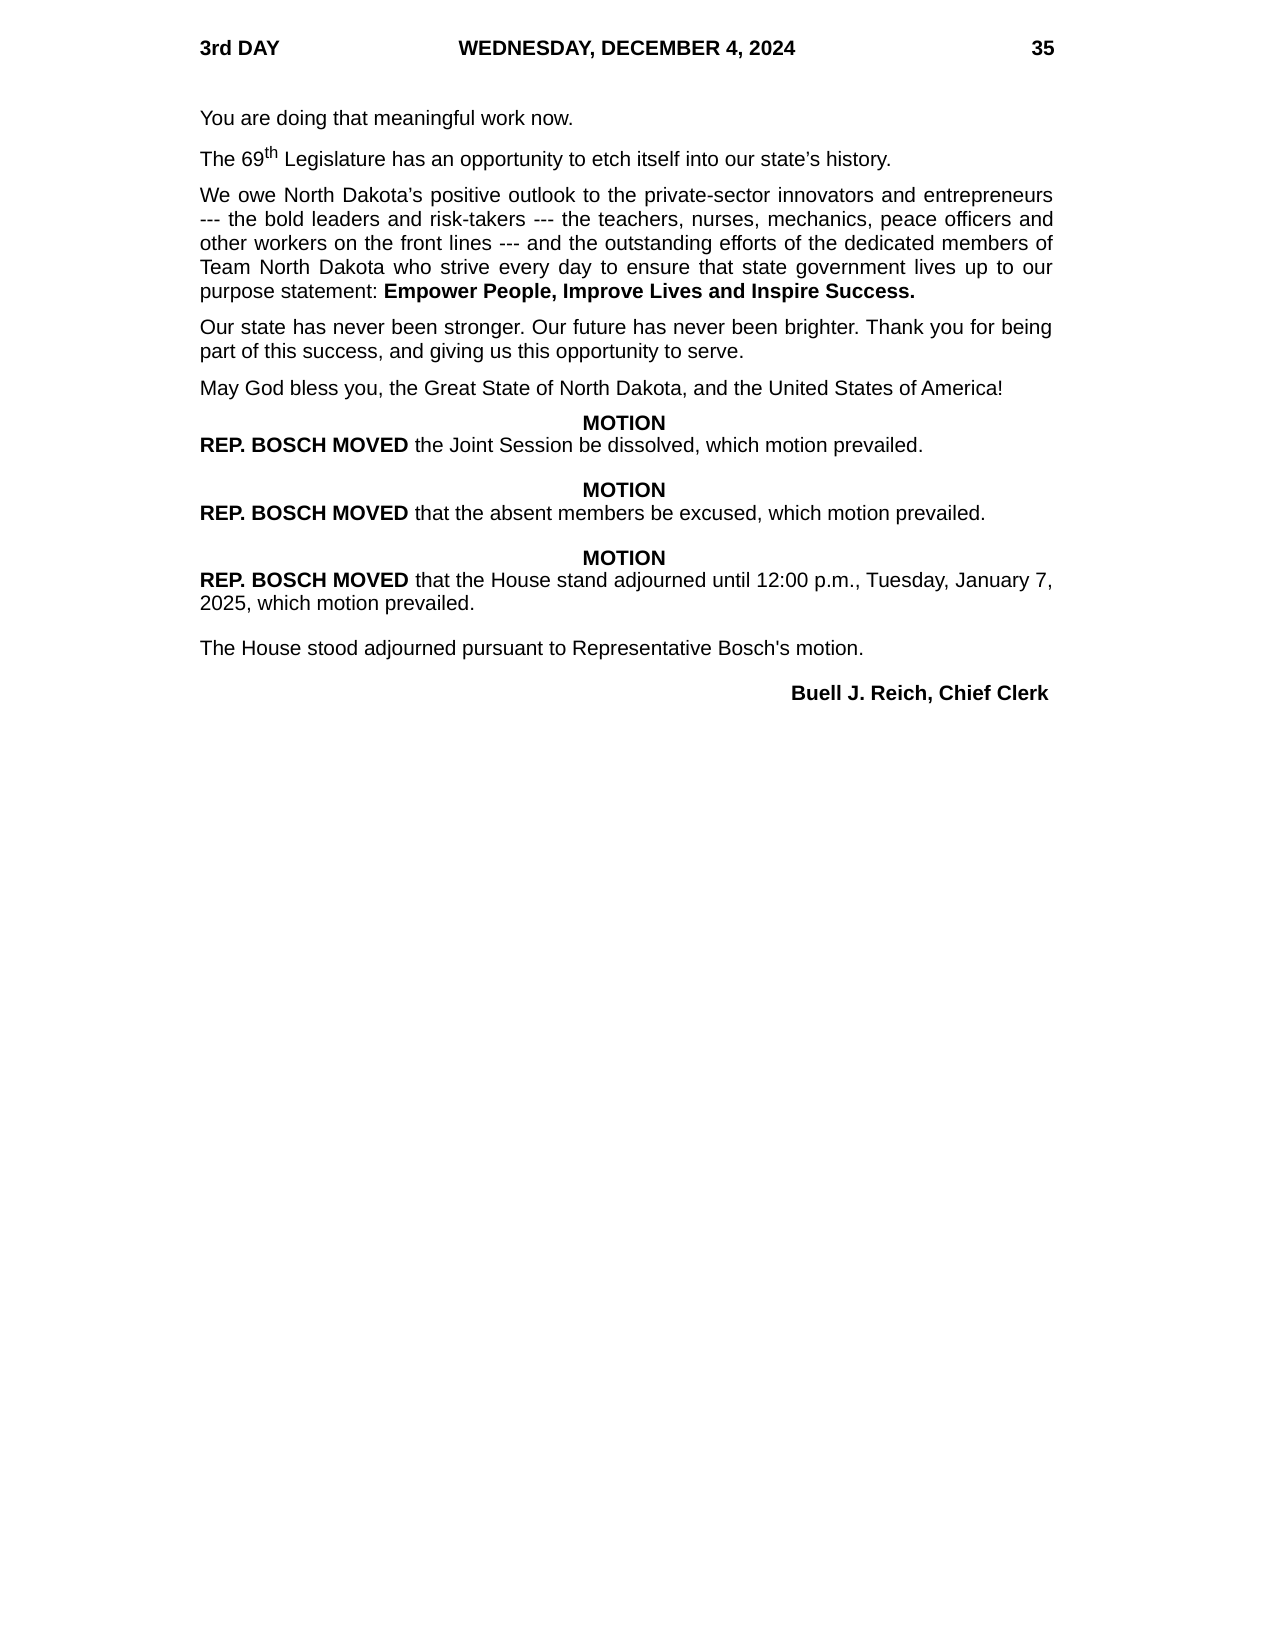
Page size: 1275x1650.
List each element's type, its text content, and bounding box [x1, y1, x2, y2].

text [0, 0, 118, 42]
text REP. BOSCH MOVED the Joint Session be dissolved, which motion prevailed. [199, 434, 1054, 457]
text The 69th Legislature has an opportunity to etch itself into our state’s history. [199, 142, 1054, 170]
subtitle Page 35 [9, 9, 109, 33]
text Our state has never been stronger. Our future has never been brighter. Thank you for being part of this success, and giving us this opportunity to serve. [199, 315, 1054, 363]
text REP. BOSCH MOVED that the House stand adjourned until 12:00 p.m., Tuesday, January 7, 2025, which motion prevailed. [199, 569, 1054, 614]
text MOTION [199, 412, 1054, 434]
text The House stood adjourned pursuant to Representative Bosch's motion. [199, 637, 1054, 659]
text We owe North Dakota’s positive outlook to the private-sector innovators and entrepreneurs --- the bold leaders and risk-takers --- the teachers, nurses, mechanics, peace officers and other workers on the front lines --- and the outstanding efforts of the dedicated members of Team North Dakota who strive every day to ensure that state government lives up to our purpose statement: Empower People, Improve Lives and Inspire Success. [199, 183, 1054, 303]
text May God bless you, the Great State of North Dakota, and the United States of America! [199, 376, 1054, 399]
text MOTION [199, 547, 1054, 569]
text Buell J. Reich, Chief Clerk [199, 682, 1054, 704]
text MOTION [199, 479, 1054, 502]
text You are doing that meaningful work now. [199, 106, 1054, 130]
text REP. BOSCH MOVED that the absent members be excused, which motion prevailed. [199, 502, 1054, 524]
